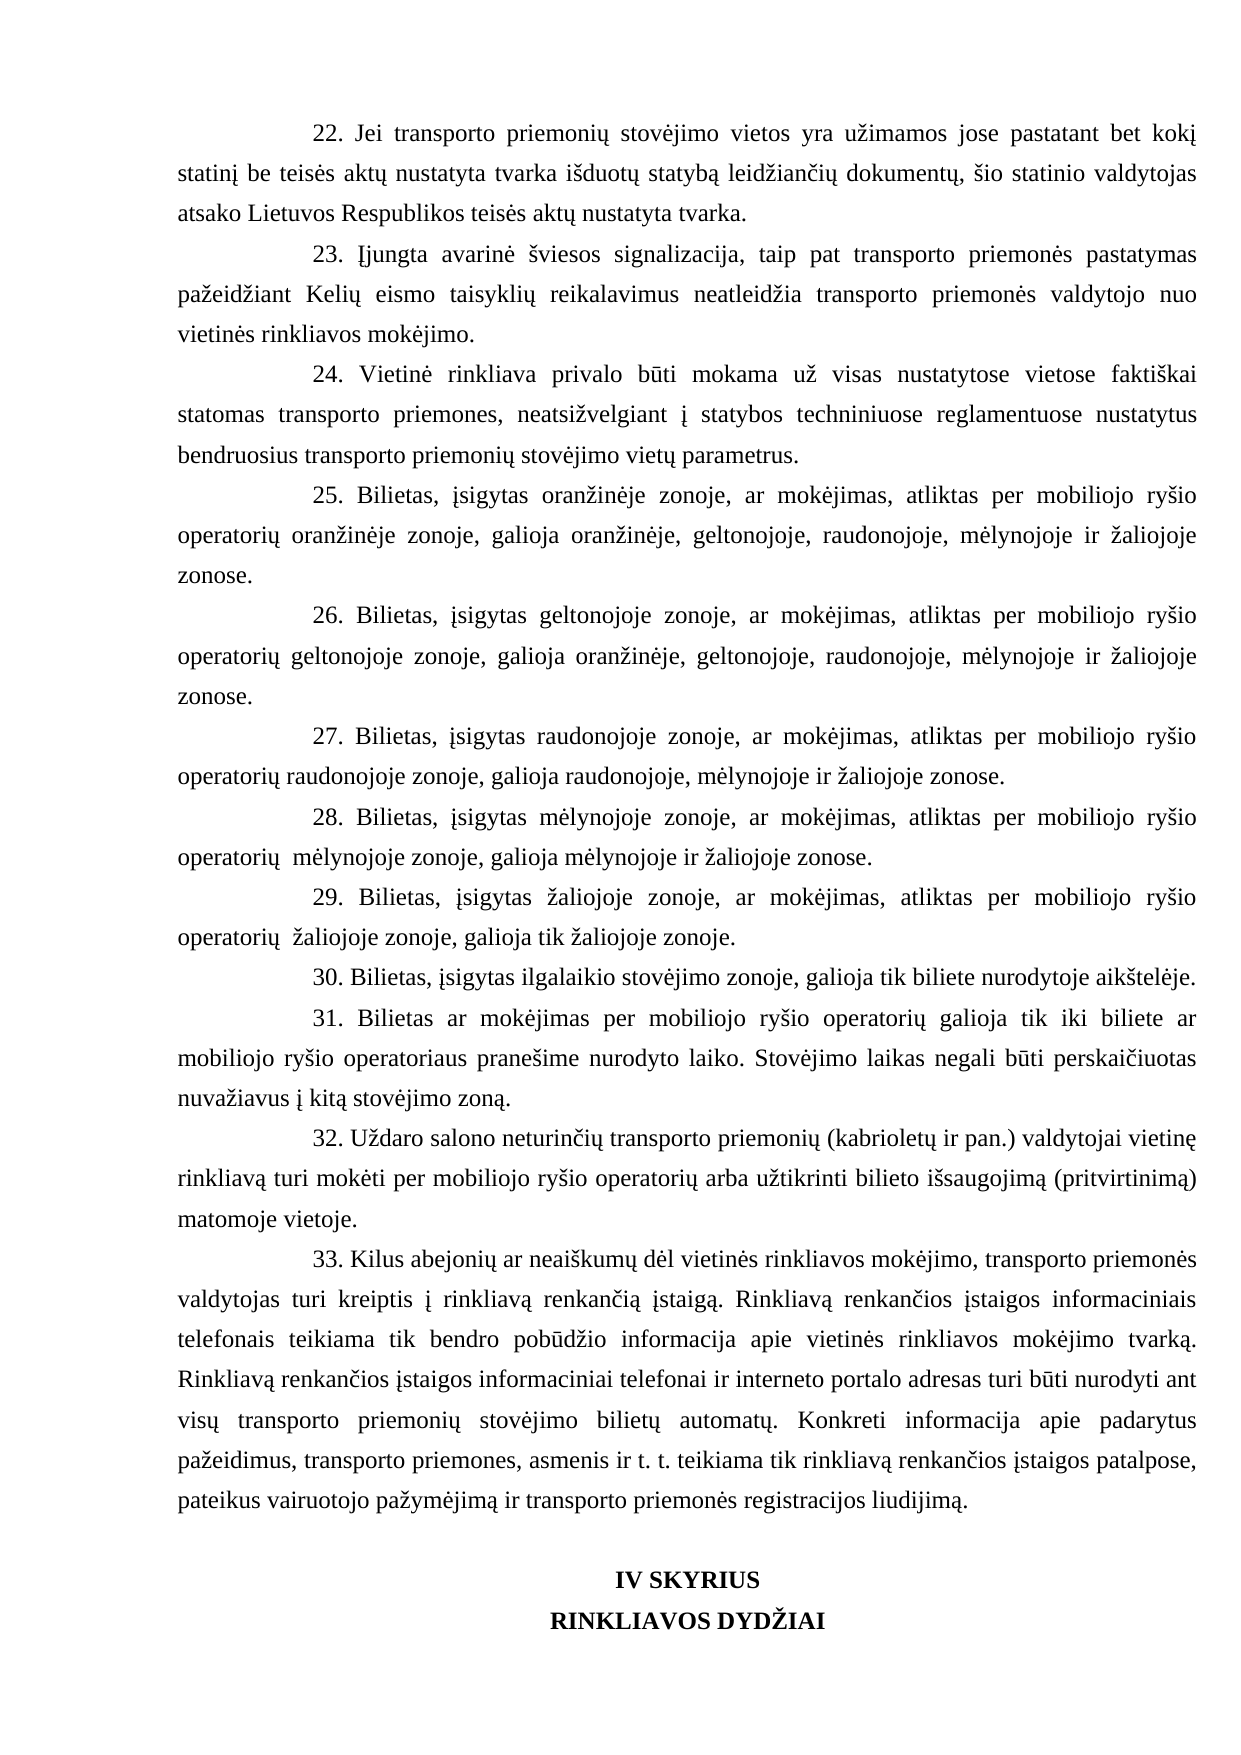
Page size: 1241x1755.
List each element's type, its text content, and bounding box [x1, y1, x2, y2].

text IV SKYRIUS [177, 1566, 1198, 1594]
text 25. Bilietas, įsigytas oranžinėje zonoje, ar mokėjimas, atliktas per mobiliojo ryšio operatorių oranžinėje zonoje, galioja oranžinėje, geltonojoje, raudonojoje, mėlynojoje ir žaliojoje zonose. [177, 480, 1198, 589]
text 23. Įjungta avarinė šviesos signalizacija, taip pat transporto priemonės pastatymas pažeidžiant Kelių eismo taisyklių reikalavimus neatleidžia transporto priemonės valdytojo nuo vietinės rinkliavos mokėjimo. [177, 239, 1198, 348]
text 30. Bilietas, įsigytas ilgalaikio stovėjimo zonoje, galioja tik biliete nurodytoje aikštelėje. [177, 962, 1198, 991]
text 27. Bilietas, įsigytas raudonojoje zonoje, ar mokėjimas, atliktas per mobiliojo ryšio operatorių raudonojoje zonoje, galioja raudonojoje, mėlynojoje ir žaliojoje zonose. [177, 721, 1198, 790]
text 22. Jei transporto priemonių stovėjimo vietos yra užimamos jose pastatant bet kokį statinį be teisės aktų nustatyta tvarka išduotų statybą leidžiančių dokumentų, šio statinio valdytojas atsako Lietuvos Respublikos teisės aktų nustatyta tvarka. [177, 118, 1198, 227]
text 28. Bilietas, įsigytas mėlynojoje zonoje, ar mokėjimas, atliktas per mobiliojo ryšio operatorių mėlynojoje zonoje, galioja mėlynojoje ir žaliojoje zonose. [177, 802, 1198, 871]
text RINKLIAVOS DYDŽIAI [177, 1606, 1198, 1634]
text 32. Uždaro salono neturinčių transporto priemonių (kabrioletų ir pan.) valdytojai vietinę rinkliavą turi mokėti per mobiliojo ryšio operatorių arba užtikrinti bilieto išsaugojimą (pritvirtinimą) matomoje vietoje. [177, 1123, 1198, 1232]
text 33. Kilus abejonių ar neaiškumų dėl vietinės rinkliavos mokėjimo, transporto priemonės valdytojas turi kreiptis į rinkliavą renkančią įstaigą. Rinkliavą renkančios įstaigos informaciniais telefonais teikiama tik bendro pobūdžio informacija apie vietinės rinkliavos mokėjimo tvarką. Rinkliavą renkančios įstaigos informaciniai telefonai ir interneto portalo adresas turi būti nurodyti ant visų transporto priemonių stovėjimo bilietų automatų. Konkreti informacija apie padarytus pažeidimus, transporto priemones, asmenis ir t. t. teikiama tik rinkliavą renkančios įstaigos patalpose, pateikus vairuotojo pažymėjimą ir transporto priemonės registracijos liudijimą. [177, 1244, 1198, 1514]
text 31. Bilietas ar mokėjimas per mobiliojo ryšio operatorių galioja tik iki biliete ar mobiliojo ryšio operatoriaus pranešime nurodyto laiko. Stovėjimo laikas negali būti perskaičiuotas nuvažiavus į kitą stovėjimo zoną. [177, 1003, 1198, 1112]
text 29. Bilietas, įsigytas žaliojoje zonoje, ar mokėjimas, atliktas per mobiliojo ryšio operatorių žaliojoje zonoje, galioja tik žaliojoje zonoje. [177, 882, 1198, 951]
text 24. Vietinė rinkliava privalo būti mokama už visas nustatytose vietose faktiškai statomas transporto priemones, neatsižvelgiant į statybos techniniuose reglamentuose nustatytus bendruosius transporto priemonių stovėjimo vietų parametrus. [177, 359, 1198, 468]
text 26. Bilietas, įsigytas geltonojoje zonoje, ar mokėjimas, atliktas per mobiliojo ryšio operatorių geltonojoje zonoje, galioja oranžinėje, geltonojoje, raudonojoje, mėlynojoje ir žaliojoje zonose. [177, 601, 1198, 710]
